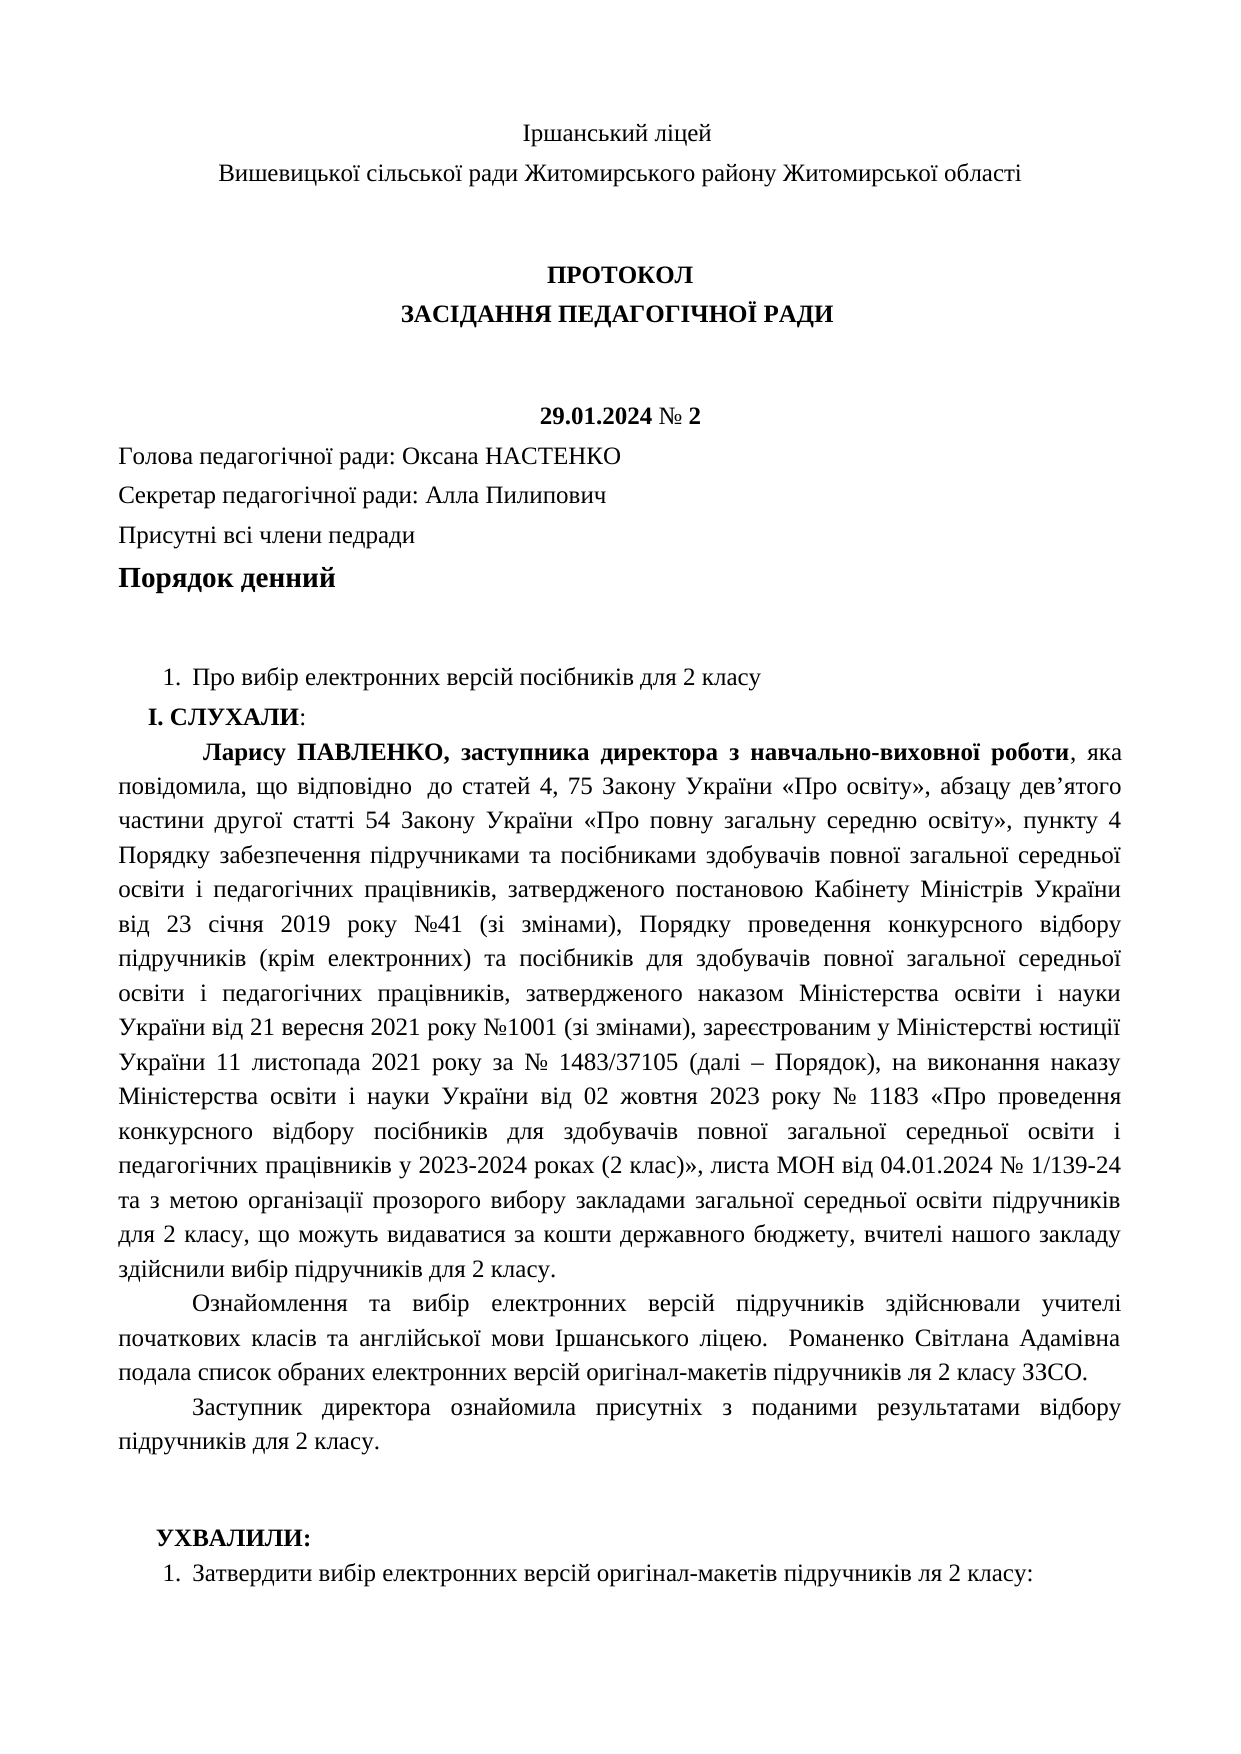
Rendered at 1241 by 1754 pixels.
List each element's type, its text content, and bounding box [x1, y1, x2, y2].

text Присутні всі члени педради [118, 520, 1122, 549]
text Заступник директора ознайомила присутніх з поданими результатами відбору підручників для 2 класу. [118, 1392, 1122, 1455]
text Ларису ПАВЛЕНКО, заступника директора з навчально-виховної роботи, яка повідомила, що відповідно до статей 4, 75 Закону України «Про освіту», абзацу дев’ятого частини другої статті 54 Закону України «Про повну загальну середню освіту», пункту 4 Порядку забезпечення підручниками та посібниками здобувачів повної загальної середньої освіти і педагогічних працівників, затвердженого постановою Кабінету Міністрів України від 23 січня 2019 року №41 (зі змінами), Порядку проведення конкурсного відбору підручників (крім електронних) та посібників для здобувачів повної загальної середньої освіти і педагогічних працівників, затвердженого наказом Міністерства освіти і науки України від 21 вересня 2021 року №1001 (зі змінами), зареєстрованим у Міністерстві юстиції України 11 листопада 2021 року за № 1483/37105 (далі – Порядок), на виконання наказу Міністерства освіти і науки України від 02 жовтня 2023 року № 1183 «Про проведення конкурсного відбору посібників для здобувачів повної загальної середньої освіти і педагогічних працівників у 2023-2024 роках (2 клас)», листа МОН від 04.01.2024 № 1/139-24 та з метою організації прозорого вибору закладами загальної середньої освіти підручників для 2 класу, що можуть видаватися за кошти державного бюджету, вчителі нашого закладу здійснили вибір підручників для 2 класу. [118, 737, 1122, 1282]
text Ознайомлення та вибір електронних версій підручників здійснювали учителі початкових класів та англійської мови Іршанського ліцею. Романенко Світлана Адамівна подала список обраних електронних версій оригінал-макетів підручників ля 2 класу ЗЗСО. [118, 1288, 1122, 1386]
text 29.01.2024 № 2 [118, 401, 1122, 430]
text I. СЛУХАЛИ: [148, 702, 1122, 731]
text УХВАЛИЛИ: [118, 1523, 1122, 1552]
text Порядок денний [118, 560, 1122, 593]
list Затвердити вибір електронних версій оригінал-макетів підручників ля 2 класу: [162, 1558, 1122, 1586]
text Іршанський ліцей [118, 118, 1122, 147]
text ЗАСІДАННЯ ПЕДАГОГІЧНОЇ РАДИ [118, 299, 1122, 328]
text Вишевицької сільської ради Житомирського району Житомирської області [118, 158, 1122, 186]
text Голова педагогічної ради: Оксана НАСТЕНКО [118, 441, 1122, 470]
text ПРОТОКОЛ [118, 260, 1122, 288]
list Про вибір електронних версій посібників для 2 класу [162, 662, 1122, 691]
text Секретар педагогічної ради: Алла Пилипович [118, 481, 1122, 509]
